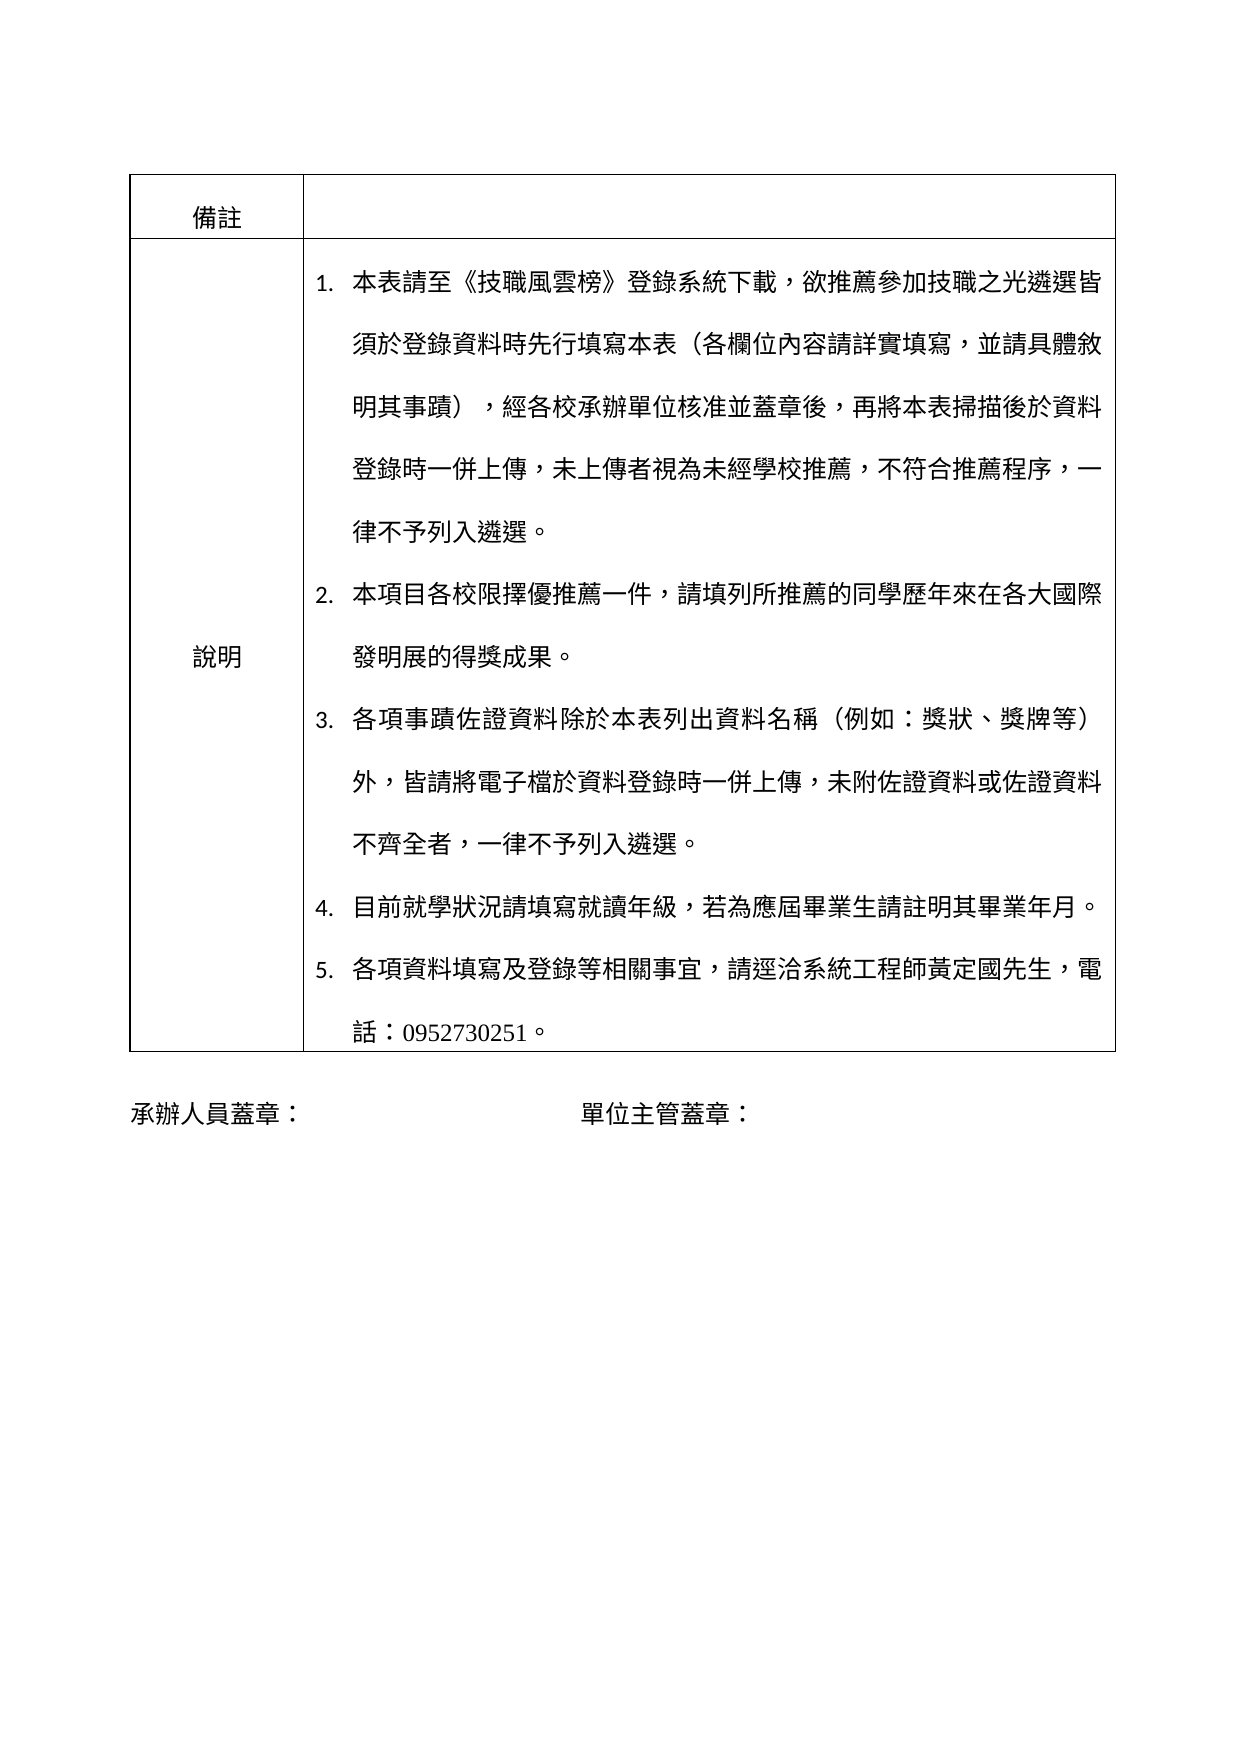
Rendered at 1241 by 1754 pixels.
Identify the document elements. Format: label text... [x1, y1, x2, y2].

table_cell [304, 175, 1115, 238]
table_cell 本表請至《技職風雲榜》登錄系統下載，欲推薦參加技職之光遴選皆須於登錄資料時先行填寫本表（各欄位內容請詳實填寫，並請具體敘明其事蹟），經各校承辦單位核准並蓋章後，再將本表掃描後於資料登錄時一併上傳，未上傳者視為未經學校推薦，不符合推薦程序，一律不予列入遴選。 本項目各校限擇優推薦一件，請填列所推薦的同學歷年來在各大國際發明展的得獎成果。 各項事蹟佐證資料除於本表列出資料名稱（例如：獎狀、獎牌等）外，皆請將電子檔於資料登錄時一併上傳，未附佐證資料或佐證資料不齊全者，一律不予列入遴選。 目前就學狀況請填寫就讀年級，若為應屆畢業生請註明其畢業年月。 各項資料填寫及登錄等相關事宜，請逕洽系統工程師黃定國先生，電話：0952730251。 [304, 239, 1115, 1051]
table_cell 說明 [131, 239, 303, 1051]
table_cell 備註 [131, 175, 303, 238]
text 承辦人員蓋章： 單位主管蓋章： [130, 1071, 1110, 1133]
